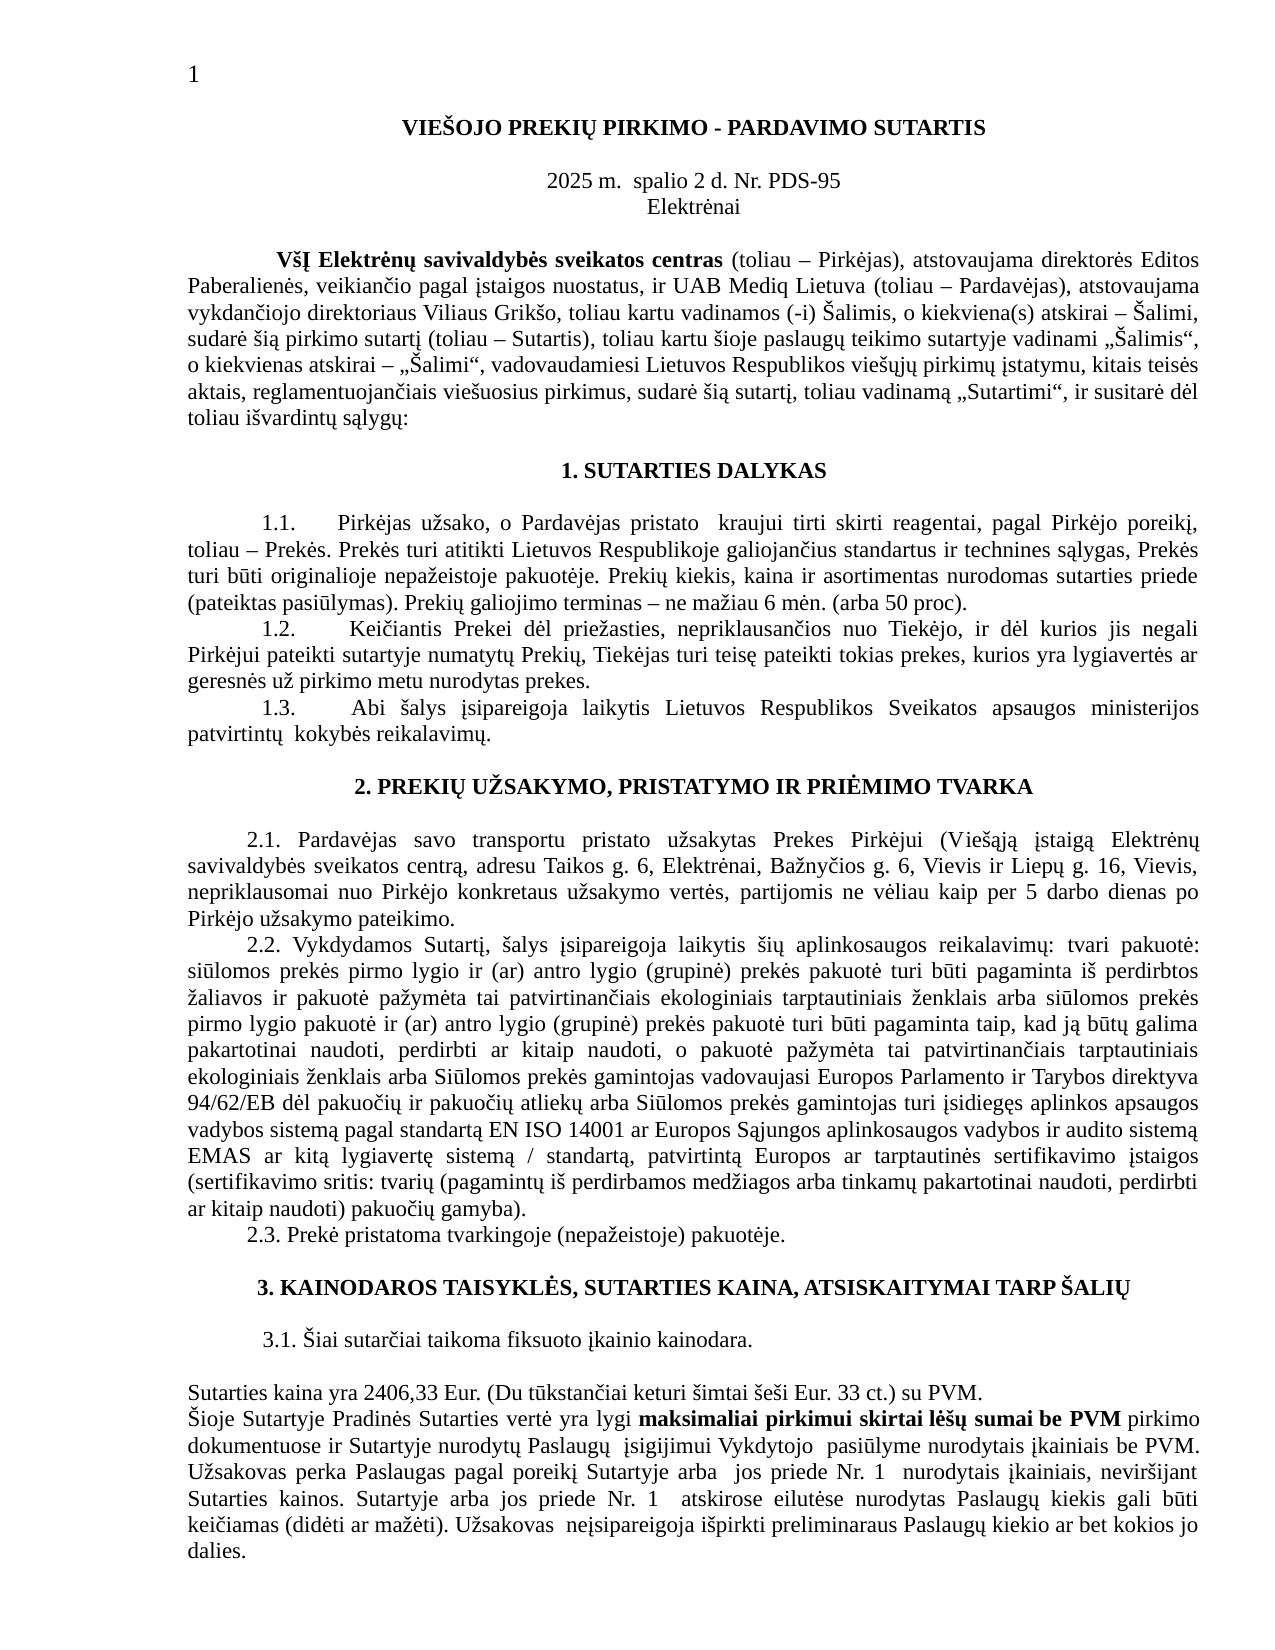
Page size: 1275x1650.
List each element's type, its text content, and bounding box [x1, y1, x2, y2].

subtitle VIEŠOJO PREKIŲ PIRKIMO - PARDAVIMO SUTARTIS [187, 114, 1200, 141]
text Elektrėnai [187, 193, 1200, 219]
text VšĮ Elektrėnų savivaldybės sveikatos centras (toliau – Pirkėjas), atstovaujama direktorės Editos Paberalienės, veikiančio pagal įstaigos nuostatus, ir UAB Mediq Lietuva (toliau – Pardavėjas), atstovaujama vykdančiojo direktoriaus Viliaus Grikšo, toliau kartu vadinamos (-i) Šalimis, o kiekviena(s) atskirai – Šalimi, sudarė šią pirkimo sutartį (toliau – Sutartis), toliau kartu šioje paslaugų teikimo sutartyje vadinami „Šalimis“, o kiekvienas atskirai – „Šalimi“, vadovaudamiesi Lietuvos Respublikos viešųjų pirkimų įstatymu, kitais teisės aktais, reglamentuojančiais viešuosius pirkimus, sudarė šią sutartį, toliau vadinamą „Sutartimi“, ir susitarė dėl toliau išvardintų sąlygų: [187, 246, 1200, 430]
text 3. KAINODAROS TAISYKLĖS, SUTARTIES KAINA, ATSISKAITYMAI TARP ŠALIŲ [187, 1274, 1200, 1300]
text 2. PREKIŲ UŽSAKYMO, PRISTATYMO IR PRIĖMIMO TVARKA [187, 773, 1200, 799]
text 2.2. Vykdydamos Sutartį, šalys įsipareigoja laikytis šių aplinkosaugos reikalavimų: tvari pakuotė: siūlomos prekės pirmo lygio ir (ar) antro lygio (grupinė) prekės pakuotė turi būti pagaminta iš perdirbtos žaliavos ir pakuotė pažymėta tai patvirtinančiais ekologiniais tarptautiniais ženklais arba siūlomos prekės pirmo lygio pakuotė ir (ar) antro lygio (grupinė) prekės pakuotė turi būti pagaminta taip, kad ją būtų galima pakartotinai naudoti, perdirbti ar kitaip naudoti, o pakuotė pažymėta tai patvirtinančiais tarptautiniais ekologiniais ženklais arba Siūlomos prekės gamintojas vadovaujasi Europos Parlamento ir Tarybos direktyva 94/62/EB dėl pakuočių ir pakuočių atliekų arba Siūlomos prekės gamintojas turi įsidiegęs aplinkos apsaugos vadybos sistemą pagal standartą EN ISO 14001 ar Europos Sąjungos aplinkosaugos vadybos ir audito sistemą EMAS ar kitą lygiavertę sistemą / standartą, patvirtintą Europos ar tarptautinės sertifikavimo įstaigos (sertifikavimo sritis: tvarių (pagamintų iš perdirbamos medžiagos arba tinkamų pakartotinai naudoti, perdirbti ar kitaip naudoti) pakuočių gamyba). [187, 931, 1200, 1221]
list Pirkėjas užsako, o Pardavėjas pristato kraujui tirti skirti reagentai, pagal Pirkėjo poreikį, toliau – Prekės. Prekės turi atitikti Lietuvos Respublikoje galiojančius standartus ir technines sąlygas, Prekės turi būti originalioje nepažeistoje pakuotėje. Prekių kiekis, kaina ir asortimentas nurodomas sutarties priede (pateiktas pasiūlymas). Prekių galiojimo terminas – ne mažiau 6 mėn. (arba 50 proc). [187, 509, 1200, 615]
list Abi šalys įsipareigoja laikytis Lietuvos Respublikos Sveikatos apsaugos ministerijos patvirtintų kokybės reikalavimų. [187, 694, 1200, 747]
text 3.1. Šiai sutarčiai taikoma fiksuoto įkainio kainodara. [187, 1326, 1200, 1353]
text Sutarties kaina yra 2406,33 Eur. (Du tūkstančiai keturi šimtai šeši Eur. 33 ct.) su PVM. [187, 1379, 1200, 1406]
text 2.1. Pardavėjas savo transportu pristato užsakytas Prekes Pirkėjui (Viešąją įstaigą Elektrėnų savivaldybės sveikatos centrą, adresu Taikos g. 6, Elektrėnai, Bažnyčios g. 6, Vievis ir Liepų g. 16, Vievis, nepriklausomai nuo Pirkėjo konkretaus užsakymo vertės, partijomis ne vėliau kaip per 5 darbo dienas po Pirkėjo užsakymo pateikimo. [187, 826, 1200, 931]
subtitle 1. SUTARTIES DALYKAS [187, 457, 1200, 483]
text 2.3. Prekė pristatoma tvarkingoje (nepažeistoje) pakuotėje. [187, 1221, 1200, 1247]
list Keičiantis Prekei dėl priežasties, nepriklausančios nuo Tiekėjo, ir dėl kurios jis negali Pirkėjui pateikti sutartyje numatytų Prekių, Tiekėjas turi teisę pateikti tokias prekes, kurios yra lygiavertės ar geresnės už pirkimo metu nurodytas prekes. [187, 615, 1200, 694]
text 2025 m. spalio 2 d. Nr. PDS-95 [187, 167, 1200, 193]
text Šioje Sutartyje Pradinės Sutarties vertė yra lygi maksimaliai pirkimui skirtai lėšų sumai be PVM pirkimo dokumentuose ir Sutartyje nurodytų Paslaugų įsigijimui Vykdytojo pasiūlyme nurodytais įkainiais be PVM. Užsakovas perka Paslaugas pagal poreikį Sutartyje arba jos priede Nr. 1 nurodytais įkainiais, neviršijant Sutarties kainos. Sutartyje arba jos priede Nr. 1 atskirose eilutėse nurodytas Paslaugų kiekis gali būti keičiamas (didėti ar mažėti). Užsakovas neįsipareigoja išpirkti preliminaraus Paslaugų kiekio ar bet kokios jo dalies. [187, 1406, 1200, 1564]
